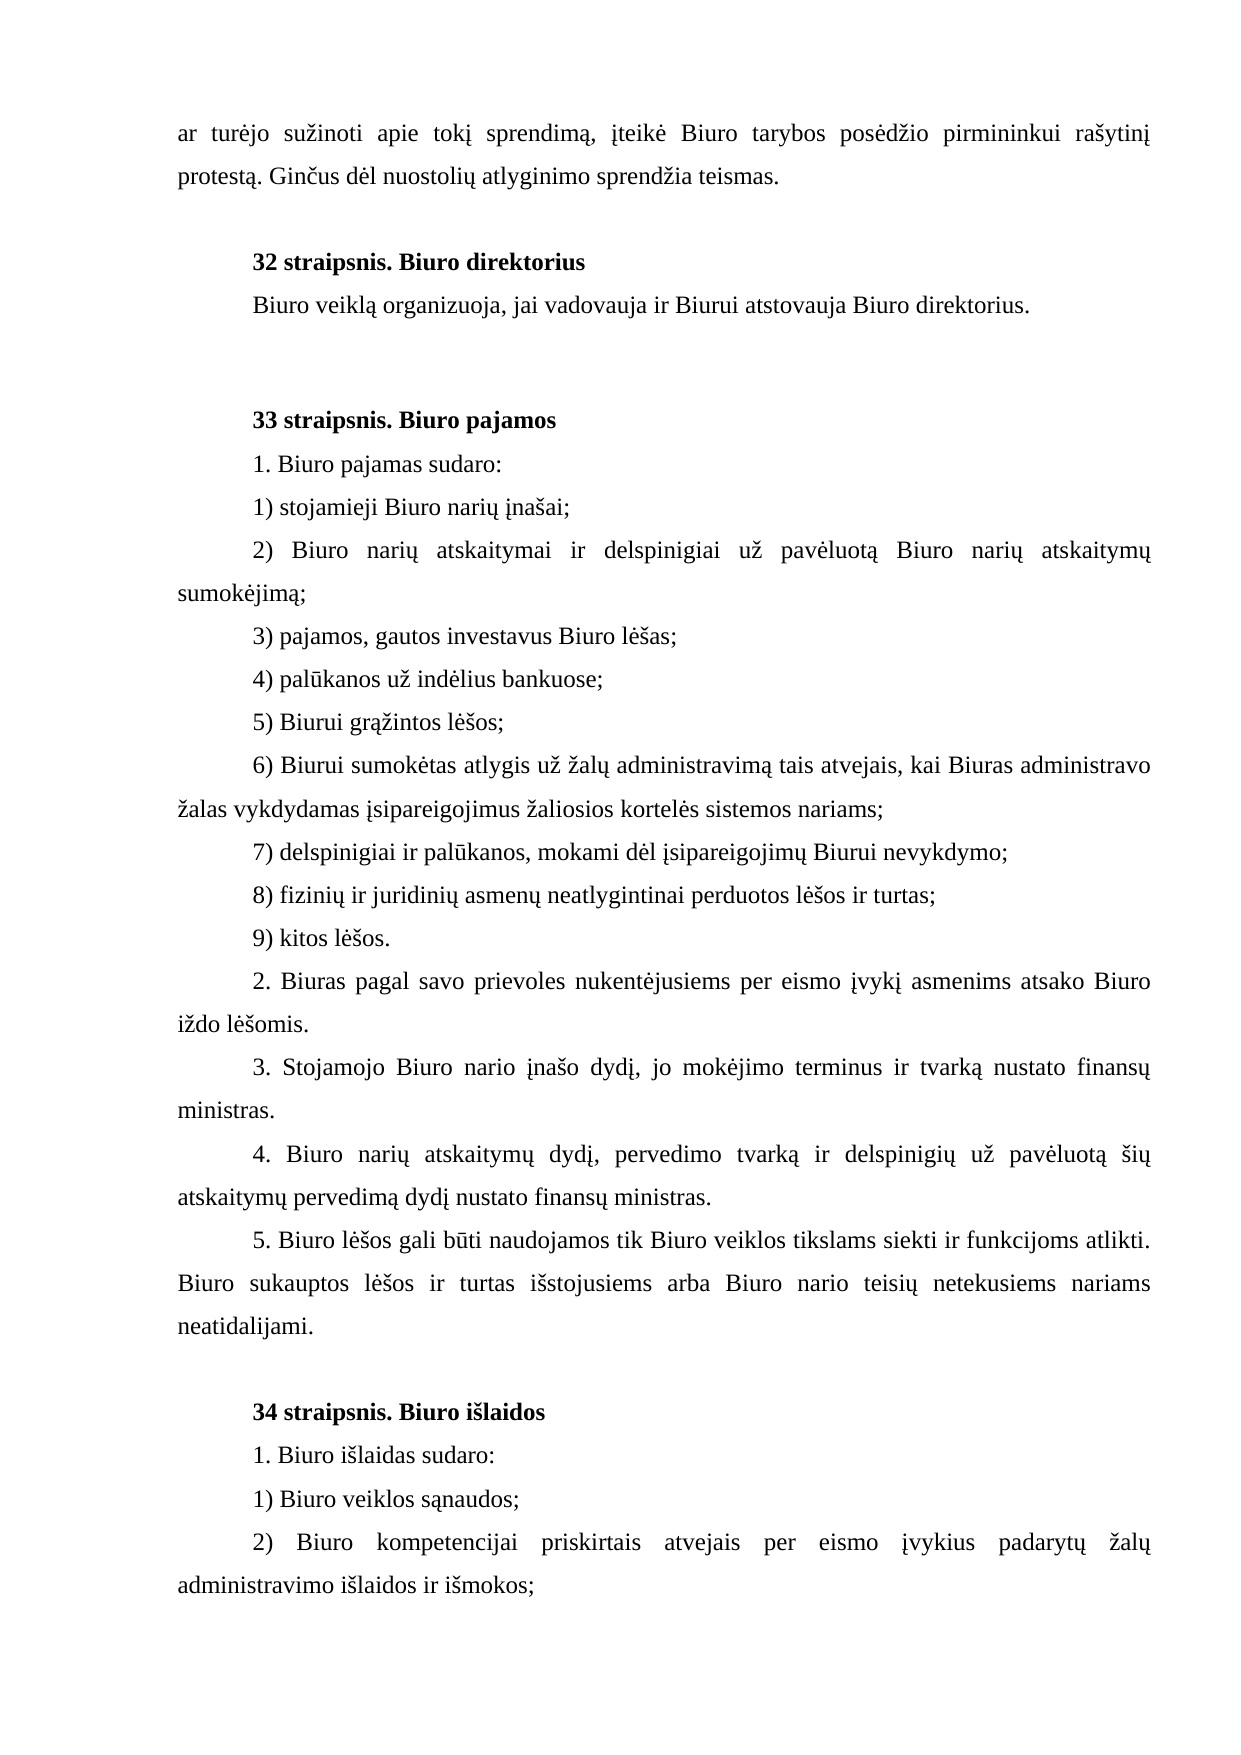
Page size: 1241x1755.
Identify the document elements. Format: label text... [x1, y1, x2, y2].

text 34 straipsnis. Biuro išlaidos [177, 1397, 1152, 1426]
text 1) Biuro veiklos sąnaudos; [177, 1484, 1152, 1512]
text 4. Biuro narių atskaitymų dydį, pervedimo tvarką ir delspinigių už pavėluotą šių atskaitymų pervedimą dydį nustato finansų ministras. [177, 1139, 1152, 1211]
text ar turėjo sužinoti apie tokį sprendimą, įteikė Biuro tarybos posėdžio pirmininkui rašytinį protestą. Ginčus dėl nuostolių atlyginimo sprendžia teismas. [177, 118, 1152, 190]
text 8) fizinių ir juridinių asmenų neatlygintinai perduotos lėšos ir turtas; [177, 880, 1152, 909]
text 1) stojamieji Biuro narių įnašai; [177, 492, 1152, 521]
text 32 straipsnis. Biuro direktorius [177, 247, 1152, 276]
text 4) palūkanos už indėlius bankuose; [177, 664, 1152, 693]
text 7) delspinigiai ir palūkanos, mokami dėl įsipareigojimų Biurui nevykdymo; [177, 837, 1152, 866]
text 2. Biuras pagal savo prievoles nukentėjusiems per eismo įvykį asmenims atsako Biuro iždo lėšomis. [177, 966, 1152, 1038]
text 9) kitos lėšos. [177, 923, 1152, 952]
text 1. Biuro pajamas sudaro: [177, 449, 1152, 477]
text 5) Biurui grąžintos lėšos; [177, 707, 1152, 736]
text 33 straipsnis. Biuro pajamos [177, 406, 1152, 434]
text Biuro veiklą organizuoja, jai vadovauja ir Biurui atstovauja Biuro direktorius. [177, 291, 1152, 319]
text 6) Biurui sumokėtas atlygis už žalų administravimą tais atvejais, kai Biuras administravo žalas vykdydamas įsipareigojimus žaliosios kortelės sistemos nariams; [177, 751, 1152, 822]
text 5. Biuro lėšos gali būti naudojamos tik Biuro veiklos tikslams siekti ir funkcijoms atlikti. Biuro sukauptos lėšos ir turtas išstojusiems arba Biuro nario teisių netekusiems nariams neatidalijami. [177, 1225, 1152, 1340]
text 1. Biuro išlaidas sudaro: [177, 1441, 1152, 1469]
text 2) Biuro kompetencijai priskirtais atvejais per eismo įvykius padarytų žalų administravimo išlaidos ir išmokos; [177, 1527, 1152, 1599]
text 3) pajamos, gautos investavus Biuro lėšas; [177, 621, 1152, 650]
text 2) Biuro narių atskaitymai ir delspinigiai už pavėluotą Biuro narių atskaitymų sumokėjimą; [177, 535, 1152, 607]
text 3. Stojamojo Biuro nario įnašo dydį, jo mokėjimo terminus ir tvarką nustato finansų ministras. [177, 1052, 1152, 1124]
